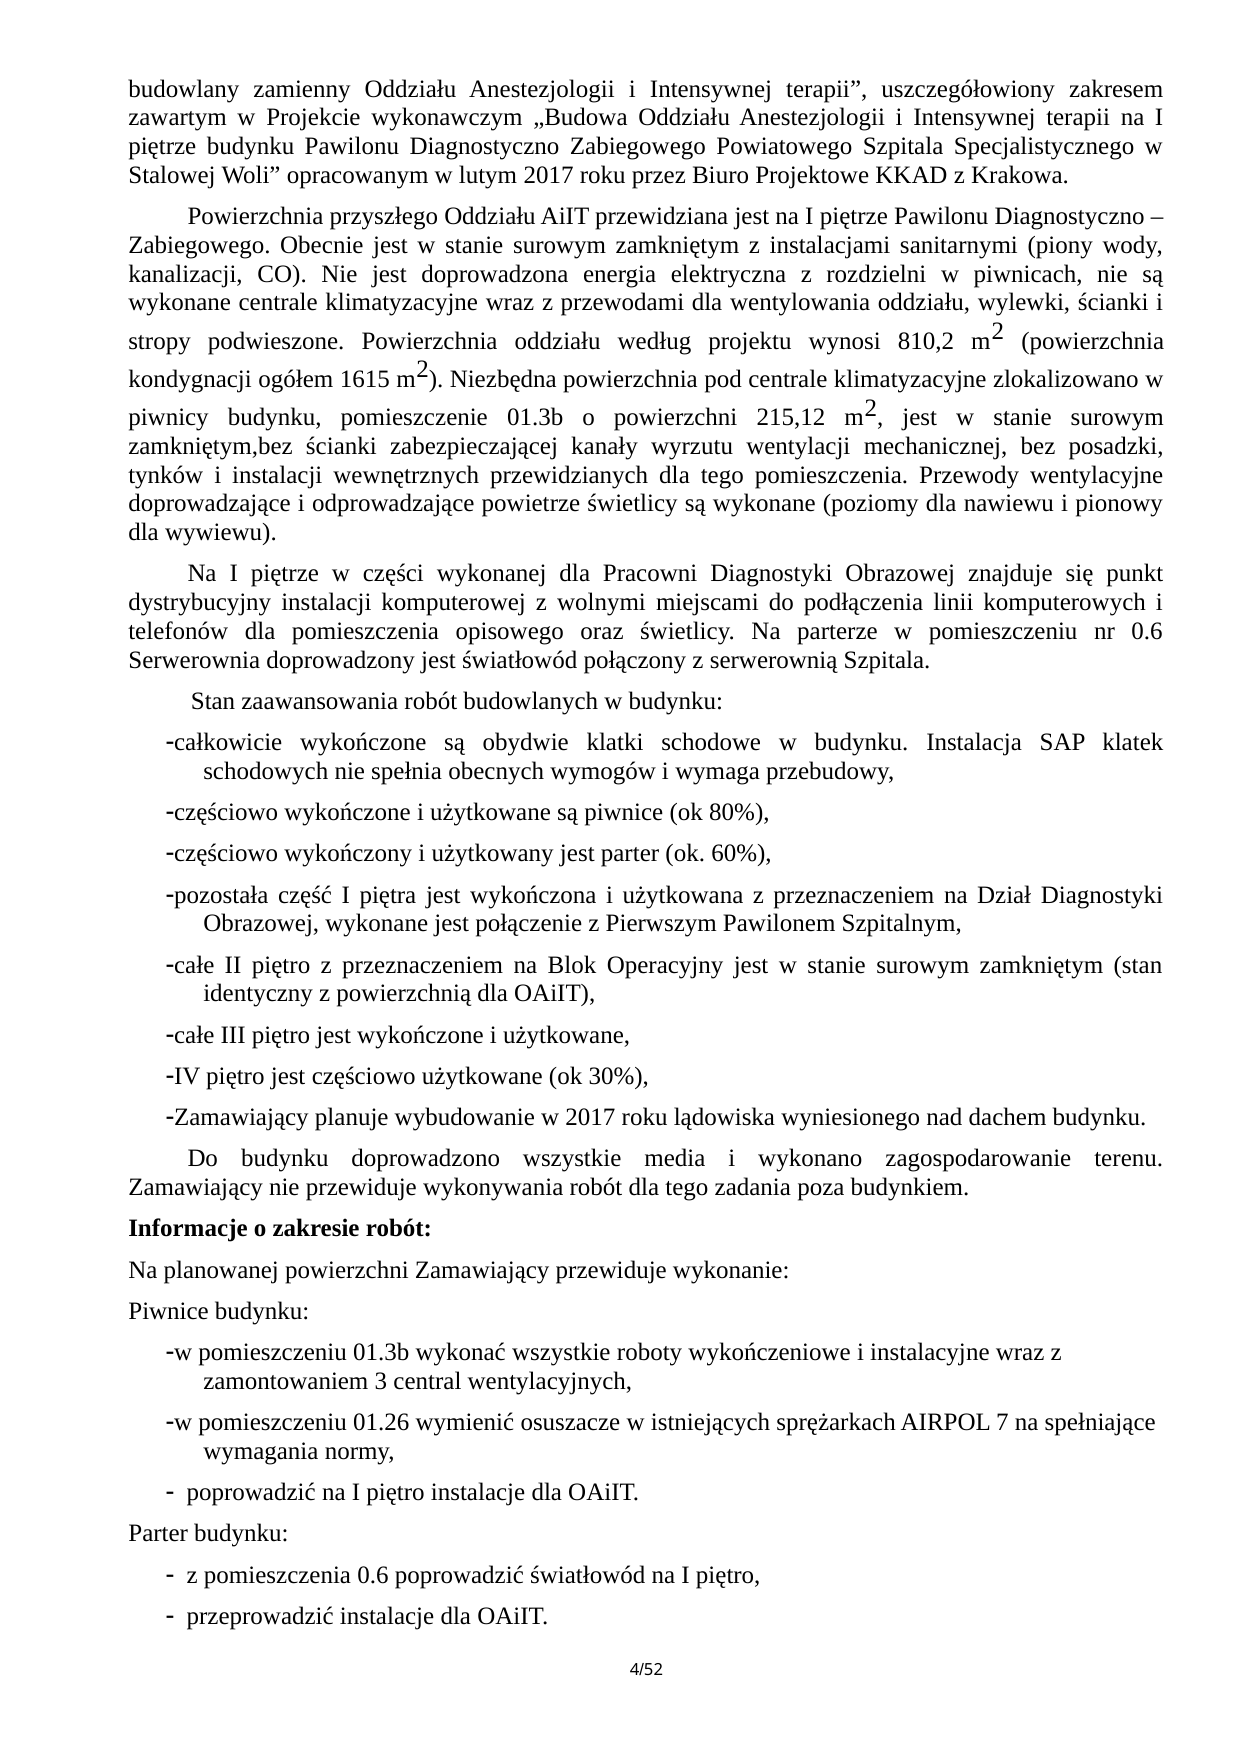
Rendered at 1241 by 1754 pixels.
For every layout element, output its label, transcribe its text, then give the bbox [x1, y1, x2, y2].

text w pomieszczeniu 01.26 wymienić osuszacze w istniejących sprężarkach AIRPOL 7 na spełniające wymagania normy, [166, 1407, 1164, 1465]
text Piwnice budynku: [128, 1296, 1164, 1325]
text całkowicie wykończone są obydwie klatki schodowe w budynku. Instalacja SAP klatek schodowych nie spełnia obecnych wymogów i wymaga przebudowy, [166, 727, 1164, 785]
text Stan zaawansowania robót budowlanych w budynku: [128, 686, 1164, 715]
text Informacje o zakresie robót: [128, 1213, 1164, 1242]
text poprowadzić na I piętro instalacje dla OAiIT. [166, 1477, 1164, 1506]
text budowlany zamienny Oddziału Anestezjologii i Intensywnej terapii”, uszczegółowiony zakresem zawartym w Projekcie wykonawczym „Budowa Oddziału Anestezjologii i Intensywnej terapii na I piętrze budynku Pawilonu Diagnostyczno Zabiegowego Powiatowego Szpitala Specjalistycznego w Stalowej Woli” opracowanym w lutym 2017 roku przez Biuro Projektowe KKAD z Krakowa. [128, 74, 1164, 189]
text częściowo wykończony i użytkowany jest parter (ok. 60%), [166, 838, 1164, 867]
text Zamawiający planuje wybudowanie w 2017 roku lądowiska wyniesionego nad dachem budynku. [166, 1102, 1164, 1131]
text przeprowadzić instalacje dla OAiIT. [166, 1601, 1164, 1630]
text Do budynku doprowadzono wszystkie media i wykonano zagospodarowanie terenu. Zamawiający nie przewiduje wykonywania robót dla tego zadania poza budynkiem. [128, 1143, 1164, 1201]
text Na planowanej powierzchni Zamawiający przewiduje wykonanie: [128, 1255, 1164, 1283]
text częściowo wykończone i użytkowane są piwnice (ok 80%), [166, 797, 1164, 826]
text w pomieszczeniu 01.3b wykonać wszystkie roboty wykończeniowe i instalacyjne wraz z zamontowaniem 3 central wentylacyjnych, [166, 1337, 1164, 1395]
text Na I piętrze w części wykonanej dla Pracowni Diagnostyki Obrazowej znajduje się punkt dystrybucyjny instalacji komputerowej z wolnymi miejscami do podłączenia linii komputerowych i telefonów dla pomieszczenia opisowego oraz świetlicy. Na parterze w pomieszczeniu nr 0.6 Serwerownia doprowadzony jest światłowód połączony z serwerownią Szpitala. [128, 558, 1164, 673]
text całe II piętro z przeznaczeniem na Blok Operacyjny jest w stanie surowym zamkniętym (stan identyczny z powierzchnią dla OAiIT), [166, 950, 1164, 1007]
text całe III piętro jest wykończone i użytkowane, [166, 1020, 1164, 1048]
text pozostała część I piętra jest wykończona i użytkowana z przeznaczeniem na Dział Diagnostyki Obrazowej, wykonane jest połączenie z Pierwszym Pawilonem Szpitalnym, [166, 880, 1164, 937]
text z pomieszczenia 0.6 poprowadzić światłowód na I piętro, [166, 1560, 1164, 1588]
text Powierzchnia przyszłego Oddziału AiIT przewidziana jest na I piętrze Pawilonu Diagnostyczno – Zabiegowego. Obecnie jest w stanie surowym zamkniętym z instalacjami sanitarnymi (piony wody, kanalizacji, CO). Nie jest doprowadzona energia elektryczna z rozdzielni w piwnicach, nie są wykonane centrale klimatyzacyjne wraz z przewodami dla wentylowania oddziału, wylewki, ścianki i stropy podwieszone. Powierzchnia oddziału według projektu wynosi 810,2 m2 (powierzchnia kondygnacji ogółem 1615 m2). Niezbędna powierzchnia pod centrale klimatyzacyjne zlokalizowano w piwnicy budynku, pomieszczenie 01.3b o powierzchni 215,12 m2, jest w stanie surowym zamkniętym,bez ścianki zabezpieczającej kanały wyrzutu wentylacji mechanicznej, bez posadzki, tynków i instalacji wewnętrznych przewidzianych dla tego pomieszczenia. Przewody wentylacyjne doprowadzające i odprowadzające powietrze świetlicy są wykonane (poziomy dla nawiewu i pionowy dla wywiewu). [128, 201, 1164, 546]
text Parter budynku: [128, 1518, 1164, 1547]
text IV piętro jest częściowo użytkowane (ok 30%), [166, 1061, 1164, 1090]
